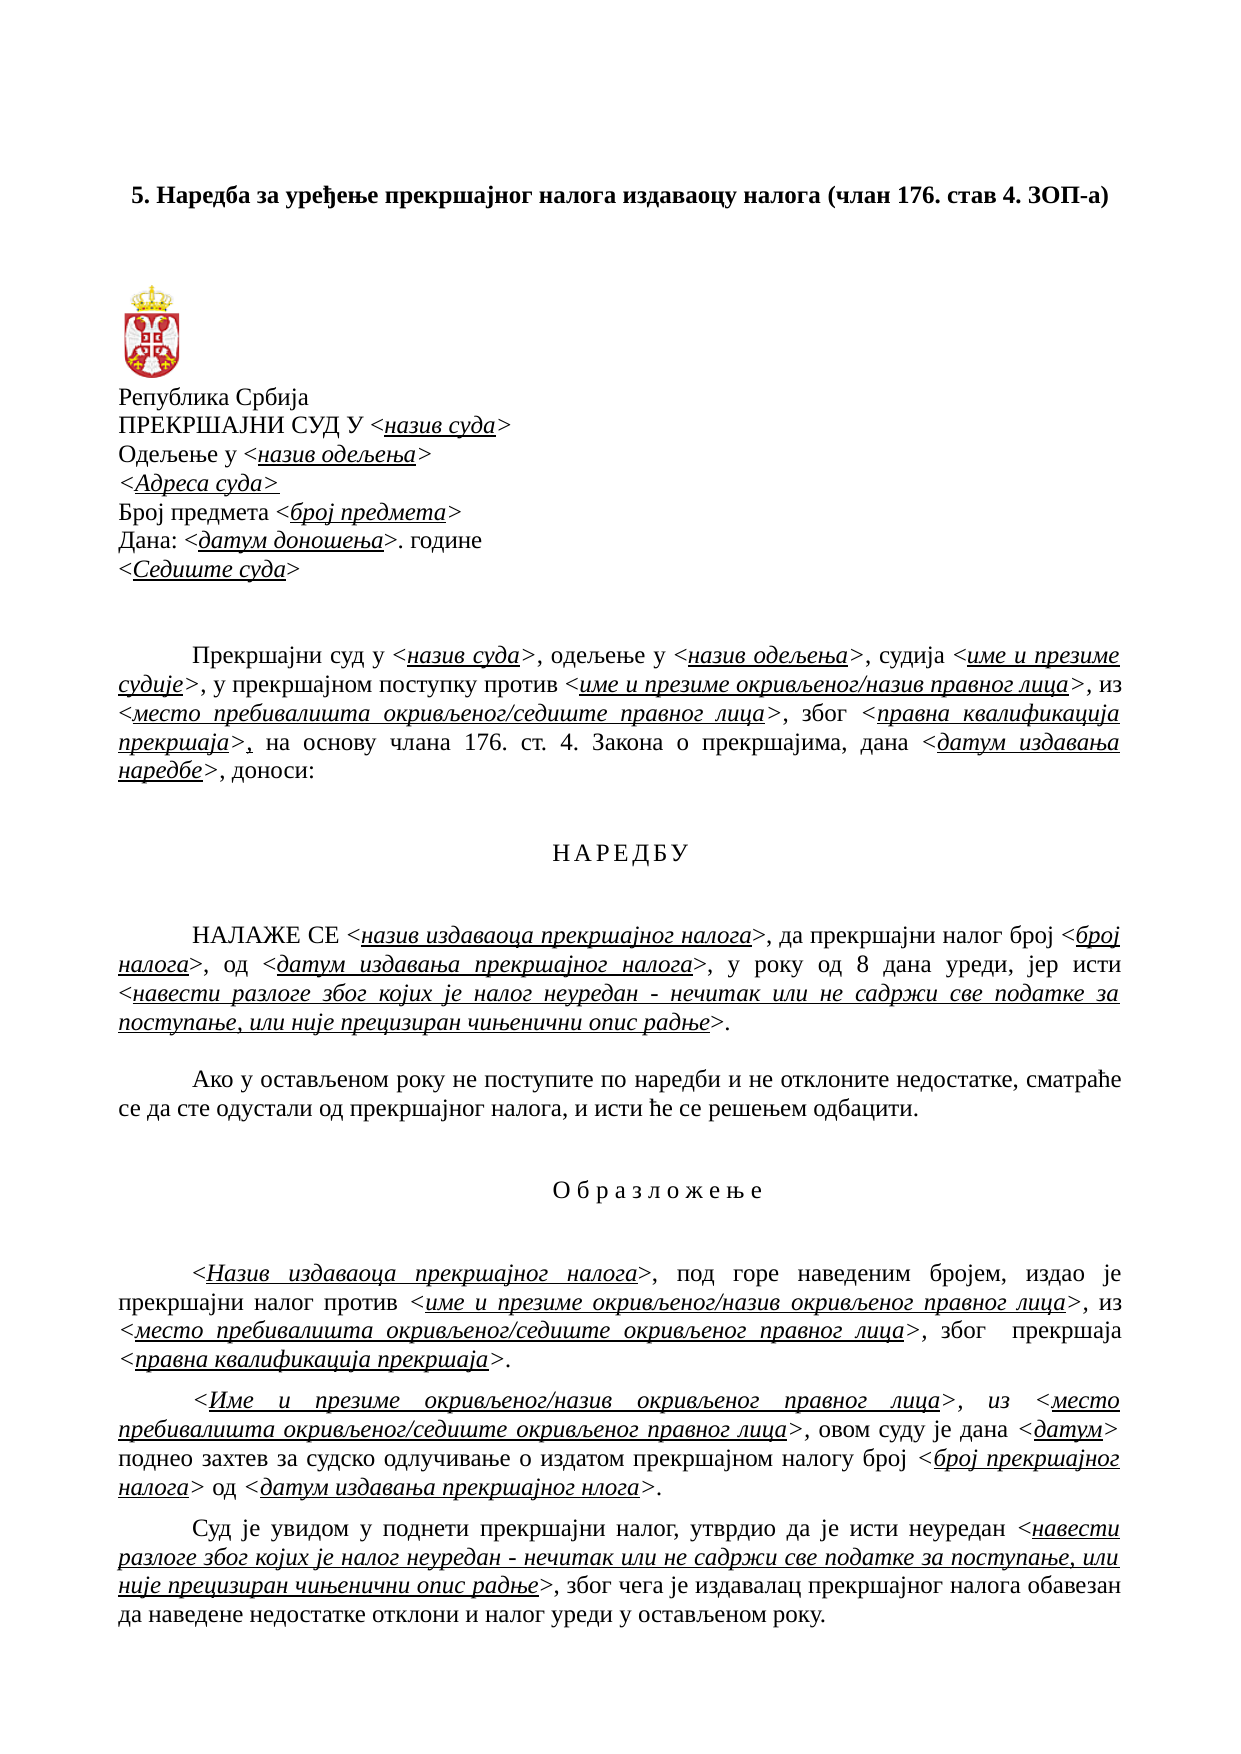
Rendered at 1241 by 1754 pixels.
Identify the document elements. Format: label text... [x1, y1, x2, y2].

picture [124, 285, 180, 378]
text НАРЕДБУ [118, 838, 1122, 867]
text О б р а з л о ж е њ е [118, 1175, 1122, 1204]
text ПРЕКРШАЈНИ СУД У <назив суда> [118, 410, 1122, 439]
text 5. Наредба за уређење прекршајног налога издаваоцу налога (члан 176. став 4. ЗОП-а) [118, 180, 1122, 209]
text Република Србија [118, 382, 1122, 410]
text Прекршајни суд у <назив суда>, одељење у <назив одељења>, судија <име и презиме судије>, у прекршајном поступку против <име и презиме окривљеног/назив правног лица>, из <место пребивалишта окривљеног/седиште правног лица>, због <правна квалификација прекршаја>, на основу члана 176. ст. 4. Закона о прекршајима, дана <датум издавања наредбе>, доноси: [118, 640, 1122, 784]
text Одељење у <назив одељења> [118, 439, 1122, 468]
text <Седиште суда> [118, 554, 1122, 583]
text Дана: <датум доношења>. године [118, 525, 1122, 554]
text Број предмета <број предмета> [118, 497, 1122, 525]
text <Адреса суда> [118, 468, 1122, 497]
text Суд је увидом у поднети прекршајни налог, утврдио да је исти неуредан <навести разлоге због којих је налог неуредан - нечитак или не садржи све податке за поступање, или није прецизиран чињенични опис радње>, због чега је издавалац прекршајног налога обавезан да наведене недостатке отклони и налог уреди у остављеном року. [118, 1513, 1122, 1628]
text <Назив издаваоца прекршајног налога>, под горе наведеним бројем, издао је прекршајни налог против <име и презиме окривљеног/назив окривљеног правног лица>, из <место пребивалишта окривљеног/седиште окривљеног правног лица>, због прекршаја <правна квалификација прекршаја>. [118, 1258, 1122, 1373]
text НАЛАЖЕ СЕ <назив издаваоца прекршајног налога>, да прекршајни налог број <број налога>, од <датум издавања прекршајног налога>, у року од 8 дана уреди, јер исти <навести разлоге због којих је налог неуредан - нечитак или не садржи све податке за поступање, или није прецизиран чињенични опис радње>. [118, 920, 1122, 1035]
text Ако у остављеном року не поступите по наредби и не отклоните недостатке, сматраће се да сте одустали од прекршајног налога, и исти ће се решењем одбацити. [118, 1064, 1122, 1122]
text <Име и презиме окривљеног/назив окривљеног правног лица>, из <место пребивалишта окривљеног/седиште окривљеног правног лица>, овом суду је дана <датум> поднео захтев за судско одлучивање о издатом прекршајном налогу број <број прекршајног налога> од <датум издавања прекршајног нлога>. [118, 1385, 1122, 1500]
